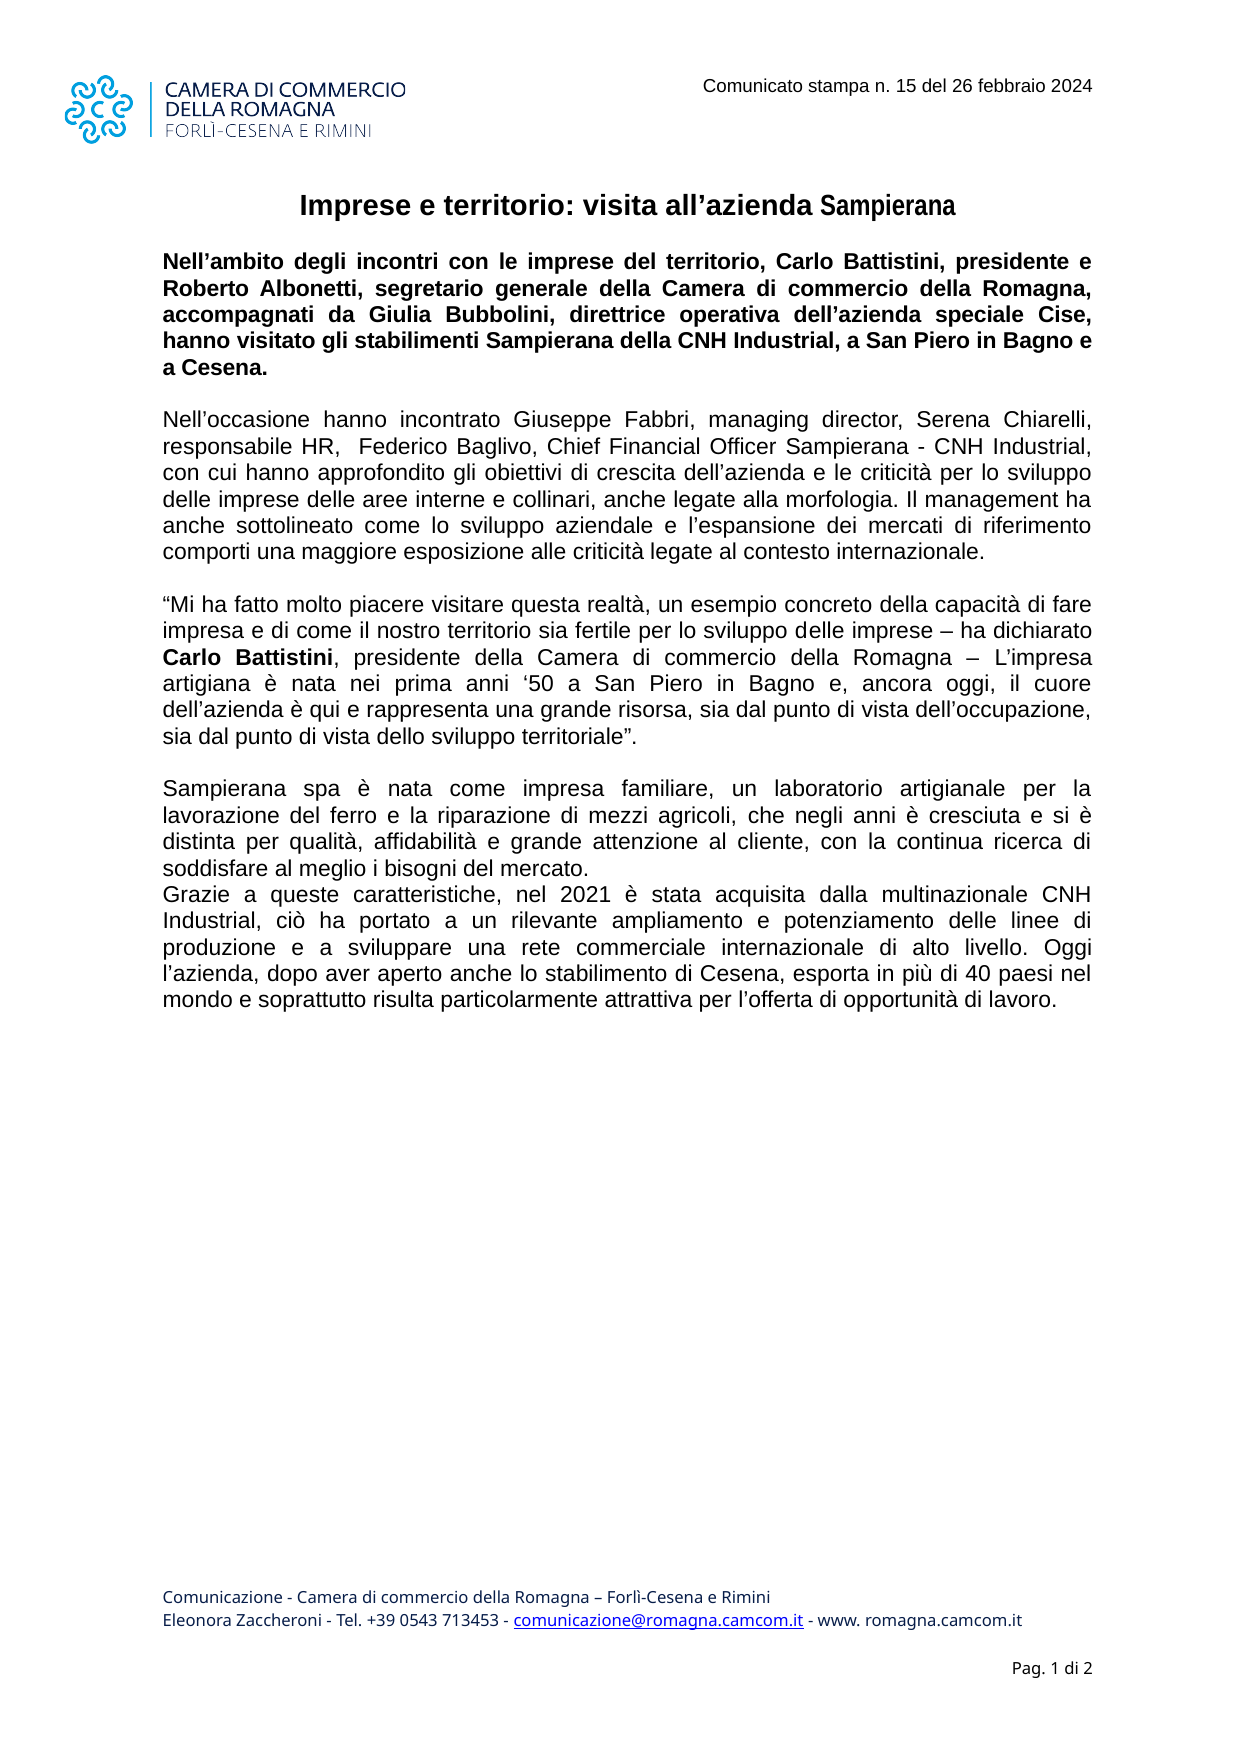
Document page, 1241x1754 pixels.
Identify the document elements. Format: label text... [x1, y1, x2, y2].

text “Mi ha fatto molto piacere visitare questa realtà, un esempio concreto della capacità di fare impresa e di come il nostro territorio sia fertile per lo sviluppo delle imprese – ha dichiarato Carlo Battistini, presidente della Camera di commercio della Romagna – L’impresa artigiana è nata nei prima anni ‘50 a San Piero in Bagno e, ancora oggi, il cuore dell’azienda è qui e rappresenta una grande risorsa, sia dal punto di vista dell’occupazione, sia dal punto di vista dello sviluppo territoriale”. [162, 591, 1092, 749]
subtitle Imprese e territorio: visita all’azienda Sampierana [162, 188, 1092, 222]
subtitle Nell’ambito degli incontri con le imprese del territorio, Carlo Battistini, presidente e Roberto Albonetti, segretario generale della Camera di commercio della Romagna, accompagnati da Giulia Bubbolini, direttrice operativa dell’azienda speciale Cise, hanno visitato gli stabilimenti Sampierana della CNH Industrial, a San Piero in Bagno e a Cesena. [162, 248, 1092, 380]
picture [64, 75, 406, 144]
text Grazie a queste caratteristiche, nel 2021 è stata acquisita dalla multinazionale CNH Industrial, ciò ha portato a un rilevante ampliamento e potenziamento delle linee di produzione e a sviluppare una rete commerciale internazionale di alto livello. Oggi l’azienda, dopo aver aperto anche lo stabilimento di Cesena, esporta in più di 40 paesi nel mondo e soprattutto risulta particolarmente attrattiva per l’offerta di opportunità di lavoro. [162, 881, 1092, 1013]
text Nell’occasione hanno incontrato Giuseppe Fabbri, managing director, Serena Chiarelli, responsabile HR, Federico Baglivo, Chief Financial Officer Sampierana - CNH Industrial, con cui hanno approfondito gli obiettivi di crescita dell’azienda e le criticità per lo sviluppo delle imprese delle aree interne e collinari, anche legate alla morfologia. Il management ha anche sottolineato come lo sviluppo aziendale e l’espansione dei mercati di riferimento comporti una maggiore esposizione alle criticità legate al contesto internazionale. [162, 406, 1092, 564]
text Sampierana spa è nata come impresa familiare, un laboratorio artigianale per la lavorazione del ferro e la riparazione di mezzi agricoli, che negli anni è cresciuta e si è distinta per qualità, affidabilità e grande attenzione al cliente, con la continua ricerca di soddisfare al meglio i bisogni del mercato. [162, 775, 1092, 881]
